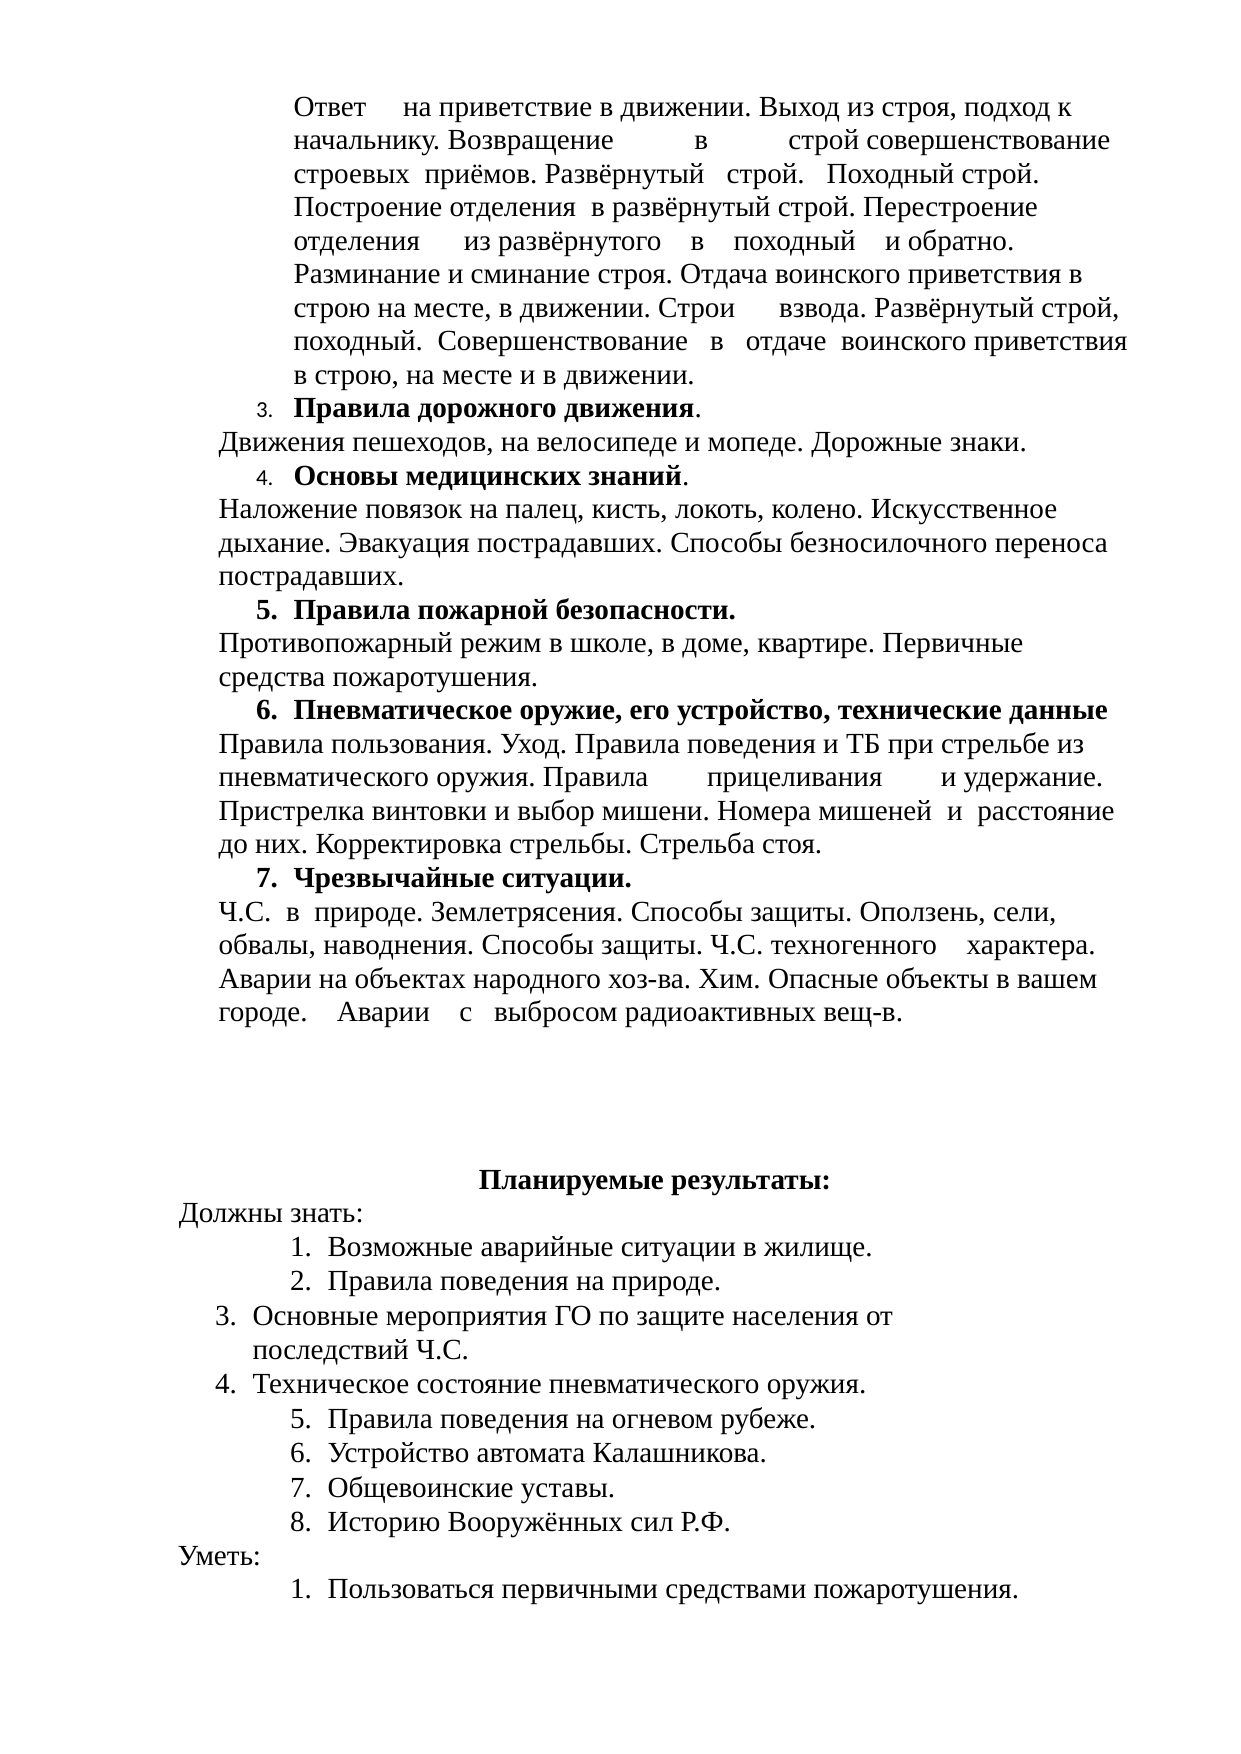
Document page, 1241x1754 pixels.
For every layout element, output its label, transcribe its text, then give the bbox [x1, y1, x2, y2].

list Устройство автомата Калашникова. [290, 1434, 1137, 1469]
list Правила дорожного движения. [256, 391, 1129, 424]
text Правила пользования. Уход. Правила поведения и ТБ при стрельбе из пневматического оружия. Правила прицеливания и удержание. Пристрелка винтовки и выбор мишени. Номера мишеней и расстояние до них. Корректировка стрельбы. Стрельба стоя. [218, 726, 1129, 860]
list Возможные аварийные ситуации в жилище. [290, 1229, 1137, 1263]
text Ч.С. в природе. Землетрясения. Способы защиты. Оползень, сели, обвалы, наводнения. Способы защиты. Ч.С. техногенного характера. Аварии на объектах народного хоз-ва. Хим. Опасные объекты в вашем городе. Аварии с выбросом радиоактивных вещ-в. [218, 894, 1129, 1028]
list Правила поведения на природе. [290, 1263, 1137, 1297]
text Планируемые результаты: [177, 1162, 1132, 1196]
list Ответ на приветствие в движении. Выход из строя, подход к начальнику. Возвращение в строй совершенствование строевых приёмов. Развёрнутый строй. Походный строй. Построение отделения в развёрнутый строй. Перестроение отделения из развёрнутого в походный и обратно. Разминание и сминание строя. Отдача воинского приветствия в строю на месте, в движении. Строи взвода. Развёрнутый строй, походный. Совершенствование в отдаче воинского приветствия в строю, на месте и в движении. [256, 89, 1129, 391]
text Противопожарный режим в школе, в доме, квартире. Первичные средства пожаротушения. [218, 625, 1129, 692]
list Правила пожарной безопасности. [256, 592, 1129, 625]
text Уметь: [177, 1538, 1137, 1571]
list Общевоинские уставы. [290, 1469, 1137, 1503]
list Основные мероприятия ГО по защите населения от последствий Ч.С. [215, 1297, 1013, 1366]
list Техническое состояние пневматического оружия. [215, 1366, 1075, 1400]
list Историю Вооружённых сил Р.Ф. [290, 1503, 1137, 1538]
list Пневматическое оружие, его устройство, технические данные [256, 692, 1129, 726]
list Чрезвычайные ситуации. [256, 860, 1129, 894]
text Наложение повязок на палец, кисть, локоть, колено. Искусственное дыхание. Эвакуация пострадавших. Способы безносилочного переноса пострадавших. [218, 491, 1129, 592]
list Основы медицинских знаний. [256, 458, 1129, 491]
text Должны знать: [179, 1196, 1137, 1229]
list Пользоваться первичными средствами пожаротушения. [290, 1571, 1137, 1605]
text Движения пешеходов, на велосипеде и мопеде. Дорожные знаки. [218, 424, 1129, 458]
list Правила поведения на огневом рубеже. [290, 1400, 1137, 1434]
